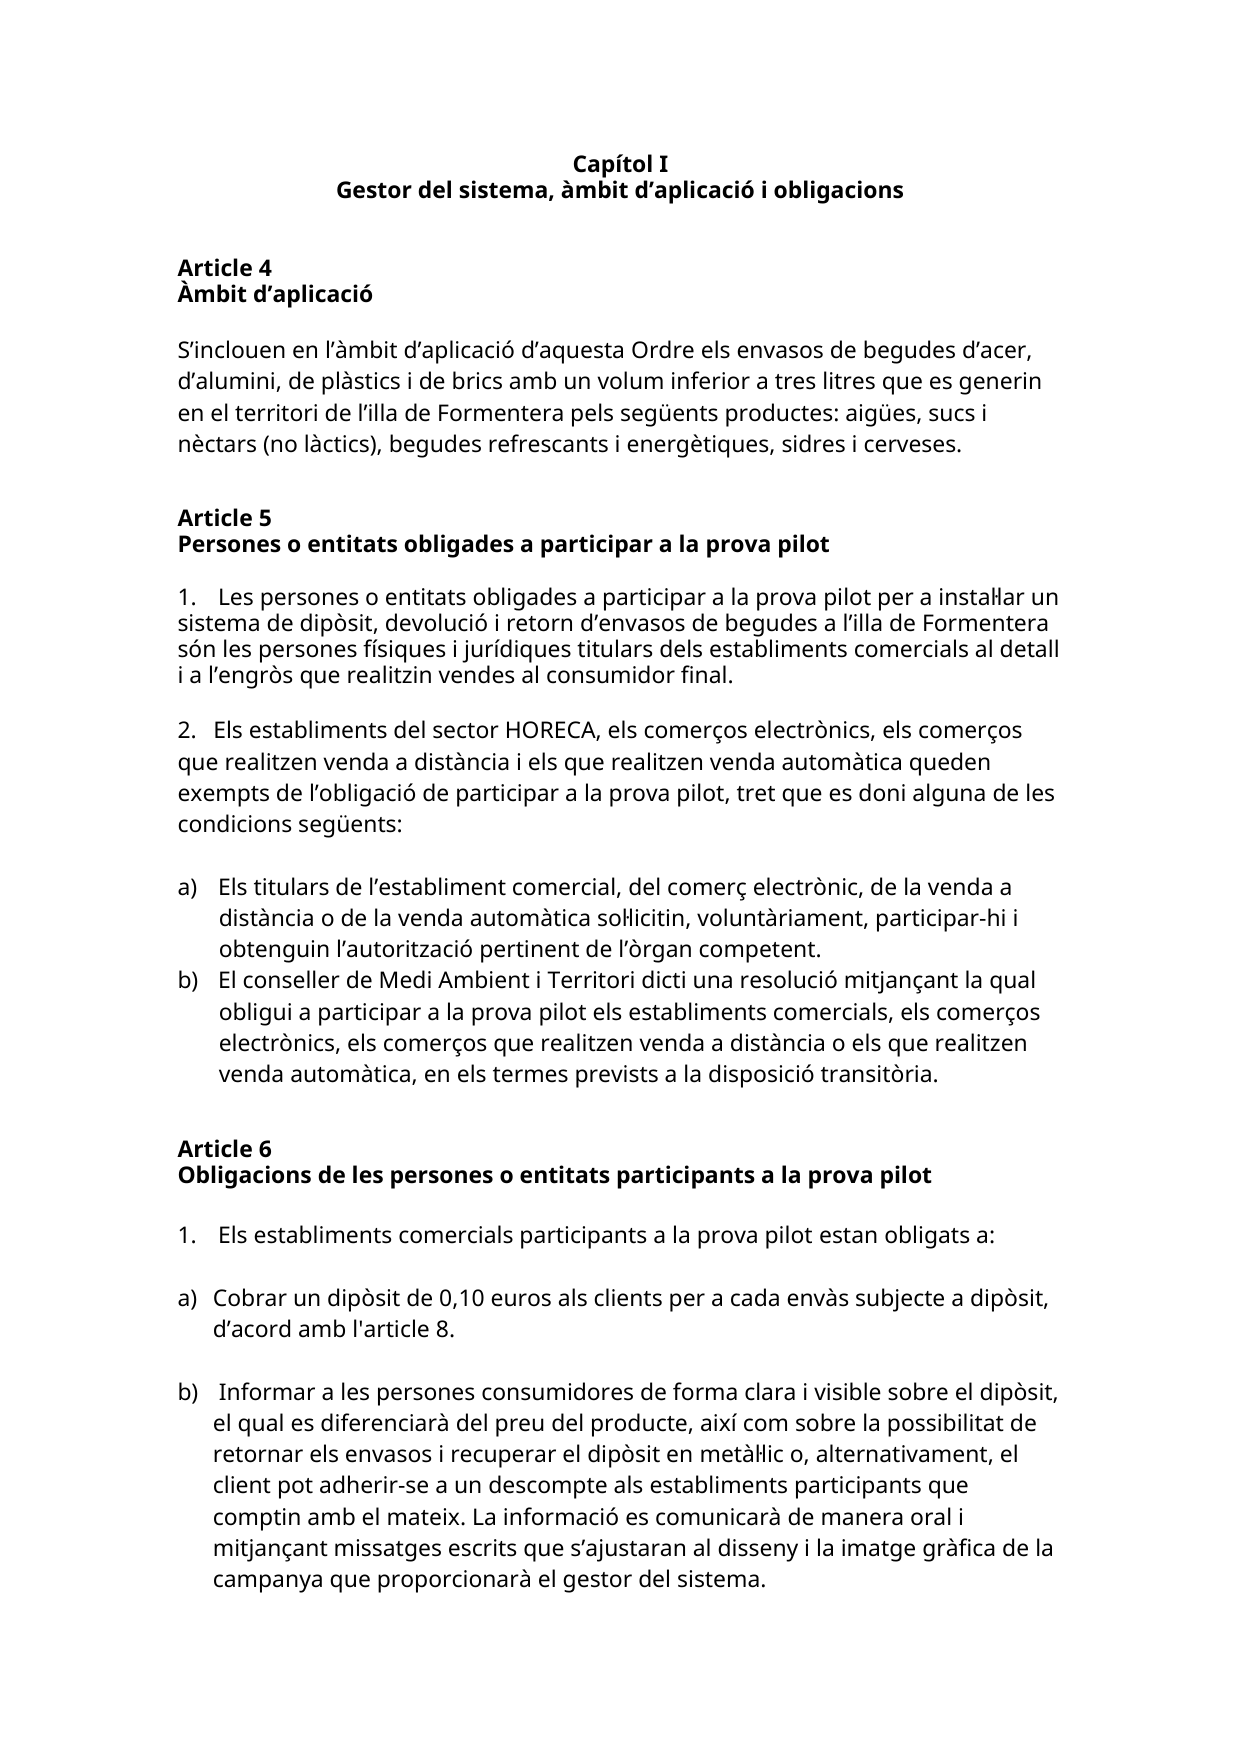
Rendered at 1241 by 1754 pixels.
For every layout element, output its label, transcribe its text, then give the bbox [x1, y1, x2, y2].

list Obligacions de les persones o entitats participants a la prova pilot [177, 1162, 1063, 1188]
list Persones o entitats obligades a participar a la prova pilot [177, 532, 1063, 558]
list Els establiments comercials participants a la prova pilot estan obligats a: [177, 1219, 1063, 1251]
list Article 5 [177, 506, 1063, 532]
list S’inclouen en l’àmbit d’aplicació d’aquesta Ordre els envasos de begudes d’acer, d’alumini, de plàstics i de brics amb un volum inferior a tres litres que es generin en el territori de l’illa de Formentera pels següents productes: aigües, sucs i nèctars (no làctics), begudes refrescants i energètiques, sidres i cerveses. [177, 334, 1063, 459]
list El conseller de Medi Ambient i Territori dicti una resolució mitjançant la qual obligui a participar a la prova pilot els establiments comercials, els comerços electrònics, els comerços que realitzen venda a distància o els que realitzen venda automàtica, en els termes prevists a la disposició transitòria. [177, 964, 1063, 1089]
list Article 6 [177, 1136, 1063, 1162]
list Els establiments del sector HORECA, els comerços electrònics, els comerços que realitzen venda a distància i els que realitzen venda automàtica queden exempts de l’obligació de participar a la prova pilot, tret que es doni alguna de les condicions següents: [177, 714, 1063, 839]
list Les persones o entitats obligades a participar a la prova pilot per a instal·lar un sistema de dipòsit, devolució i retorn d’envasos de begudes a l’illa de Formentera són les persones físiques i jurídiques titulars dels establiments comercials al detall i a l’engròs que realitzin vendes al consumidor final. [177, 584, 1063, 688]
list Àmbit d’aplicació [177, 282, 1063, 308]
list Informar a les persones consumidores de forma clara i visible sobre el dipòsit, el qual es diferenciarà del preu del producte, així com sobre la possibilitat de retornar els envasos i recuperar el dipòsit en metàl·lic o, alternativament, el client pot adherir-se a un descompte als establiments participants que comptin amb el mateix. La informació es comunicarà de manera oral i mitjançant missatges escrits que s’ajustaran al disseny i la imatge gràfica de la campanya que proporcionarà el gestor del sistema. [177, 1376, 1063, 1594]
list Els titulars de l’establiment comercial, del comerç electrònic, de la venda a distància o de la venda automàtica sol·licitin, voluntàriament, participar-hi i obtenguin l’autorització pertinent de l’òrgan competent. [177, 871, 1063, 964]
list Gestor del sistema, àmbit d’aplicació i obligacions [177, 178, 1063, 204]
list Article 4 [177, 256, 1063, 282]
list Capítol I [177, 152, 1063, 178]
list Cobrar un dipòsit de 0,10 euros als clients per a cada envàs subjecte a dipòsit, d’acord amb l'article 8. [177, 1282, 1063, 1344]
